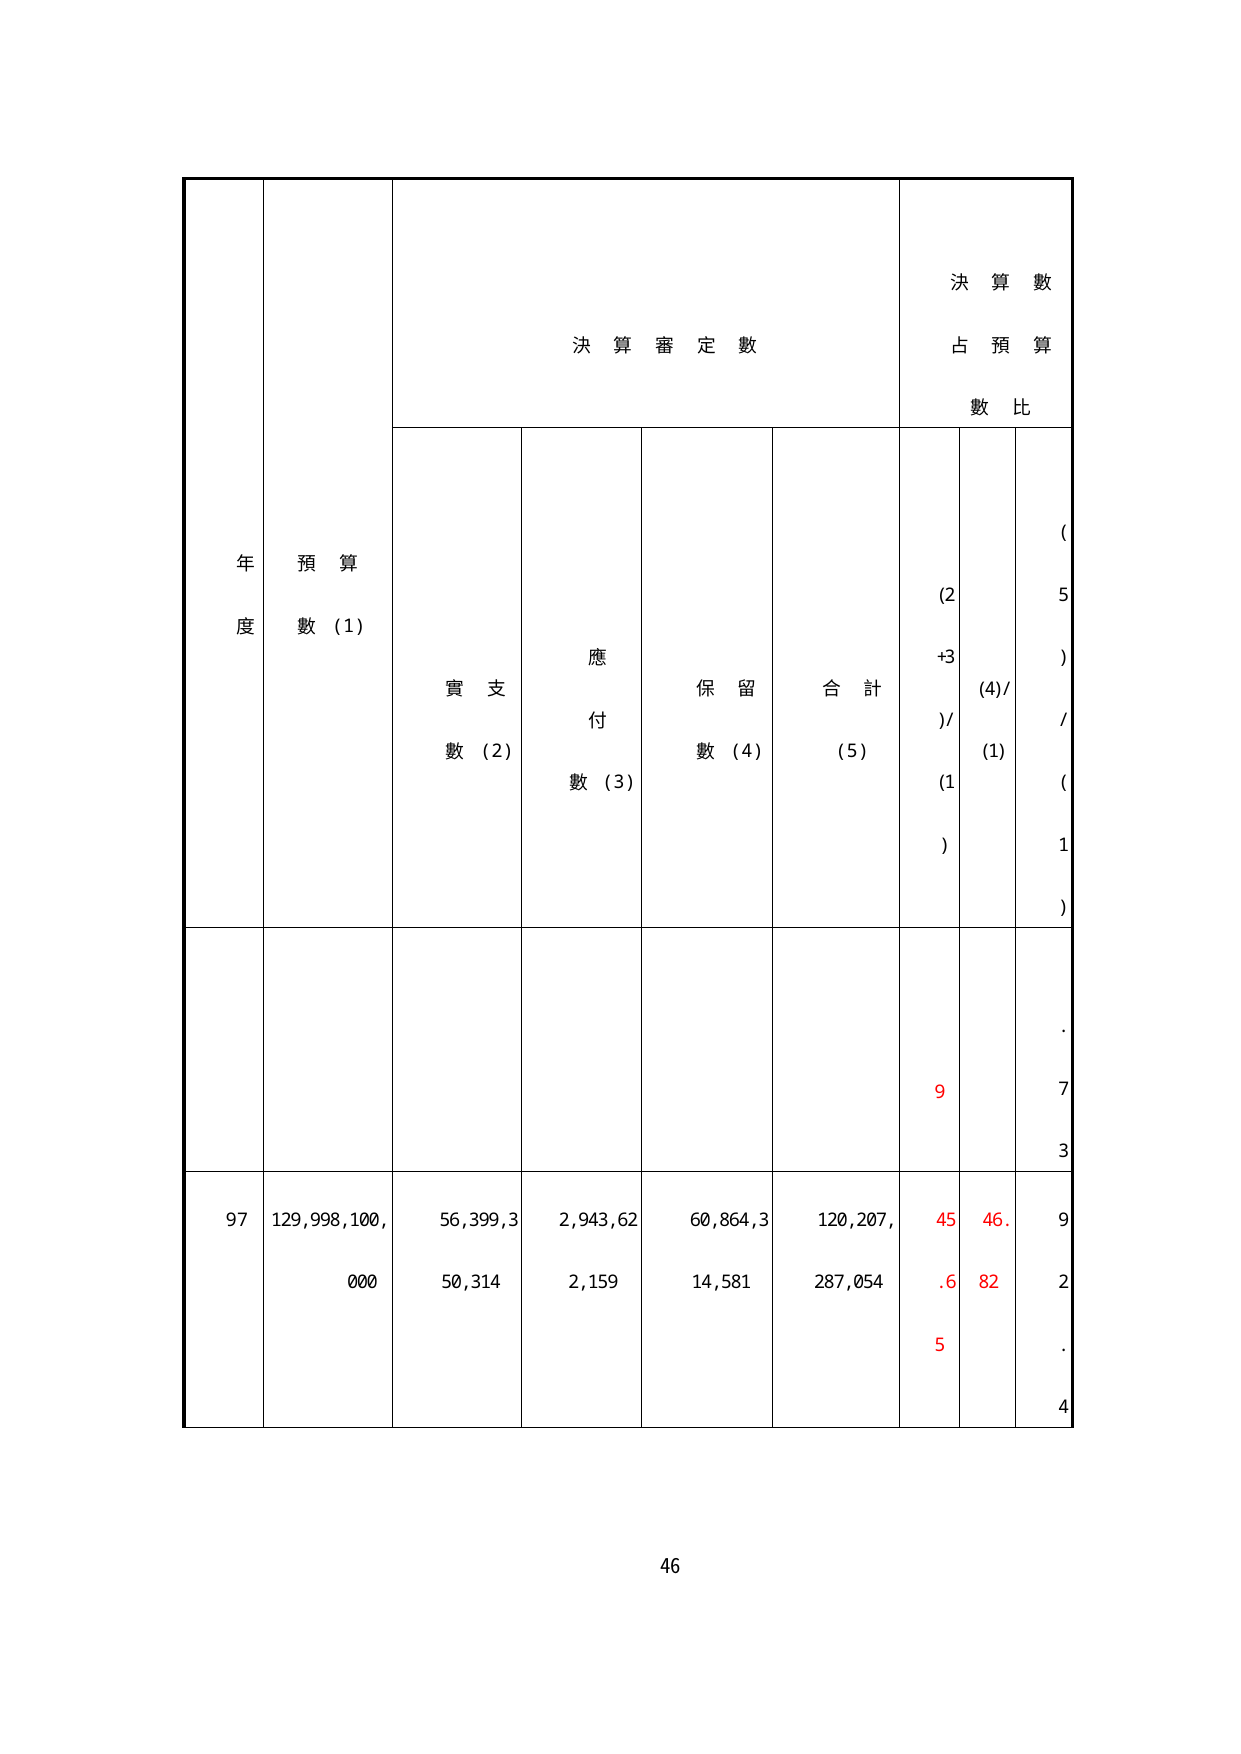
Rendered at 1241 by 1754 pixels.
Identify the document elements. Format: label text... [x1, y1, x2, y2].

table_cell 56,399,350,314 [393, 1172, 521, 1427]
table_cell (5)/(1) [1016, 428, 1071, 927]
table_cell 應付數(3) [522, 428, 641, 927]
table_cell 45.65 [900, 1172, 959, 1427]
table_cell 120,207,287,054 [773, 1172, 899, 1427]
table_cell 實支數(2) [393, 428, 521, 927]
table_cell 97 [186, 1172, 263, 1427]
table_header 預算數(1) [264, 180, 392, 927]
table_cell 92.4 [1016, 1172, 1071, 1427]
table_cell 2,943,622,159 [522, 1172, 641, 1427]
table_cell 46.82 [960, 1172, 1015, 1427]
table_cell (2+3)/(1) [900, 428, 959, 927]
table_cell [186, 928, 263, 1171]
table_cell 合計(5) [773, 428, 899, 927]
table_header 決算數占預算數比 [900, 180, 1071, 427]
table_header 決算審定數 [393, 180, 899, 427]
table_cell [264, 928, 392, 1171]
table_cell [960, 928, 1015, 1171]
table_cell 保留數(4) [642, 428, 772, 927]
table_header 年度 [186, 180, 263, 927]
table_cell (4)/(1) [960, 428, 1015, 927]
table_cell [522, 928, 641, 1171]
table_cell 9 [900, 928, 959, 1171]
table_cell .73 [1016, 928, 1071, 1171]
table_cell [393, 928, 521, 1171]
table_cell 129,998,100,000 [264, 1172, 392, 1427]
table_cell 60,864,314,581 [642, 1172, 772, 1427]
table_cell [642, 928, 772, 1171]
table_cell [773, 928, 899, 1171]
